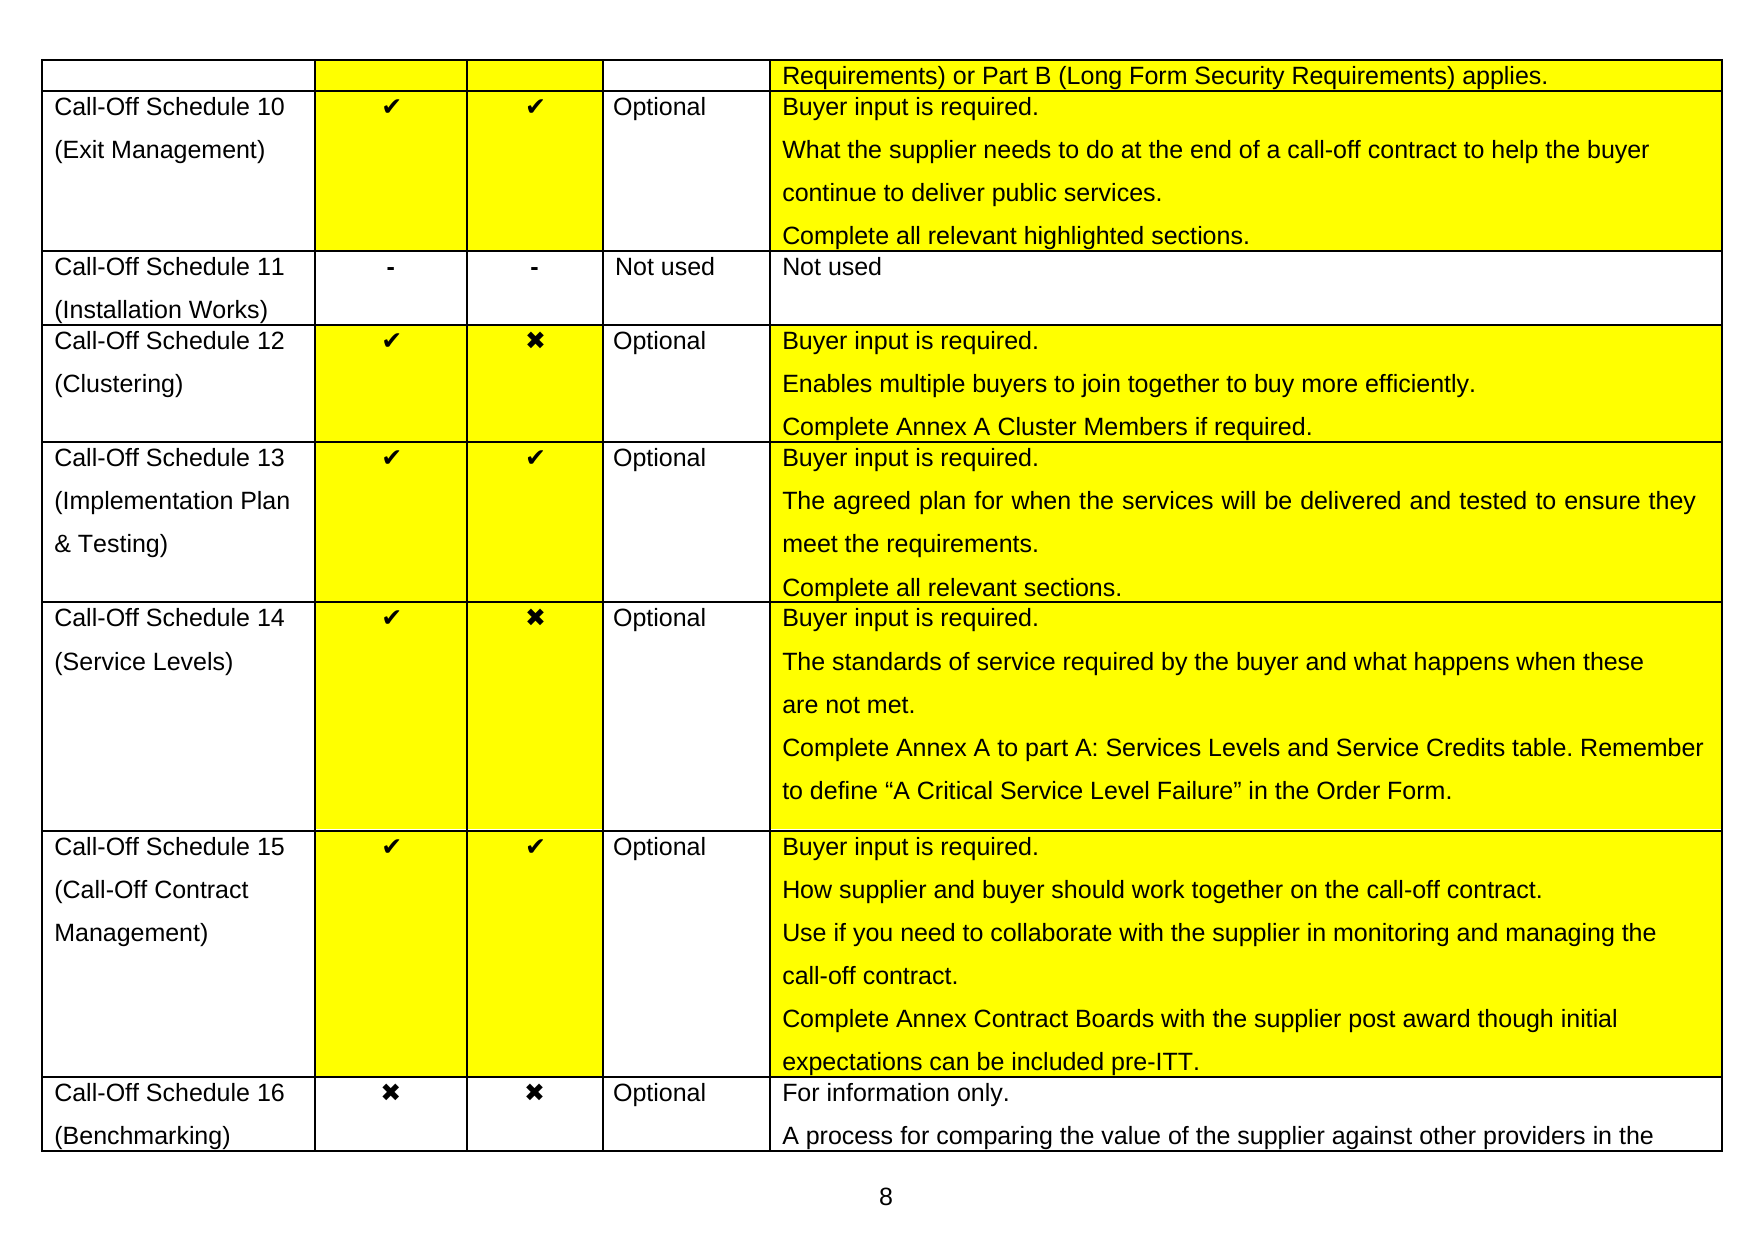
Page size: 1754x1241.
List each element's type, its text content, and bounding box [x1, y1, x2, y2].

table_cell Optional [604, 1078, 769, 1150]
table_cell ✔ [468, 443, 602, 601]
table_cell ✔ [316, 832, 466, 1076]
table_cell [43, 61, 314, 90]
table_cell ✖ [468, 1078, 602, 1150]
table_cell [316, 61, 466, 90]
table_cell Call-Off Schedule 11 (Installation Works) [43, 252, 314, 324]
table_cell Buyer input is required. How supplier and buyer should work together on the call-off contract. Use if you need to collaborate with the supplier in monitoring and managing the call-off contract. Complete Annex Contract Boards with the supplier post award though initial expectations can be included pre-ITT. [771, 832, 1721, 1076]
table_cell Not used [771, 252, 1721, 324]
table_cell Optional [604, 92, 769, 250]
table_cell Buyer input is required. The standards of service required by the buyer and what happens when these are not met. Complete Annex A to part A: Services Levels and Service Credits table. Remember to define “A Critical Service Level Failure” in the Order Form. [771, 603, 1721, 829]
table_cell Call-Off Schedule 12 (Clustering) [43, 326, 314, 441]
table_cell Requirements) or Part B (Long Form Security Requirements) applies. [771, 61, 1721, 90]
table_cell Buyer input is required. What the supplier needs to do at the end of a call-off contract to help the buyer continue to deliver public services. Complete all relevant highlighted sections. [771, 92, 1721, 250]
table_cell Optional [604, 326, 769, 441]
table_cell ✖ [468, 603, 602, 829]
table_cell Call-Off Schedule 14 (Service Levels) [43, 603, 314, 829]
table_cell Call-Off Schedule 10 (Exit Management) [43, 92, 314, 250]
table_cell Call-Off Schedule 13 (Implementation Plan & Testing) [43, 443, 314, 601]
table_cell For information only. A process for comparing the value of the supplier against other providers in the [771, 1078, 1721, 1150]
table_cell ✔ [468, 92, 602, 250]
table_cell Call-Off Schedule 15 (Call-Off Contract Management) [43, 832, 314, 1076]
table_cell Buyer input is required. The agreed plan for when the services will be delivered and tested to ensure they meet the requirements. Complete all relevant sections. [771, 443, 1721, 601]
table_cell ✔ [468, 832, 602, 1076]
table_cell - [468, 252, 602, 324]
table_cell Optional [604, 832, 769, 1076]
table_cell - [316, 252, 466, 324]
table_cell ✖ [316, 1078, 466, 1150]
table_cell ✖ [468, 326, 602, 441]
table_cell ✔ [316, 603, 466, 829]
table_cell Optional [604, 443, 769, 601]
table_cell [468, 61, 602, 90]
table_cell Optional [604, 603, 769, 829]
table_cell [604, 61, 769, 90]
table_cell Call-Off Schedule 16 (Benchmarking) [43, 1078, 314, 1150]
table_cell ✔ [316, 443, 466, 601]
table_cell ✔ [316, 326, 466, 441]
table_cell Not used [604, 252, 769, 324]
table_cell ✔ [316, 92, 466, 250]
table_cell Buyer input is required. Enables multiple buyers to join together to buy more efficiently. Complete Annex A Cluster Members if required. [771, 326, 1721, 441]
